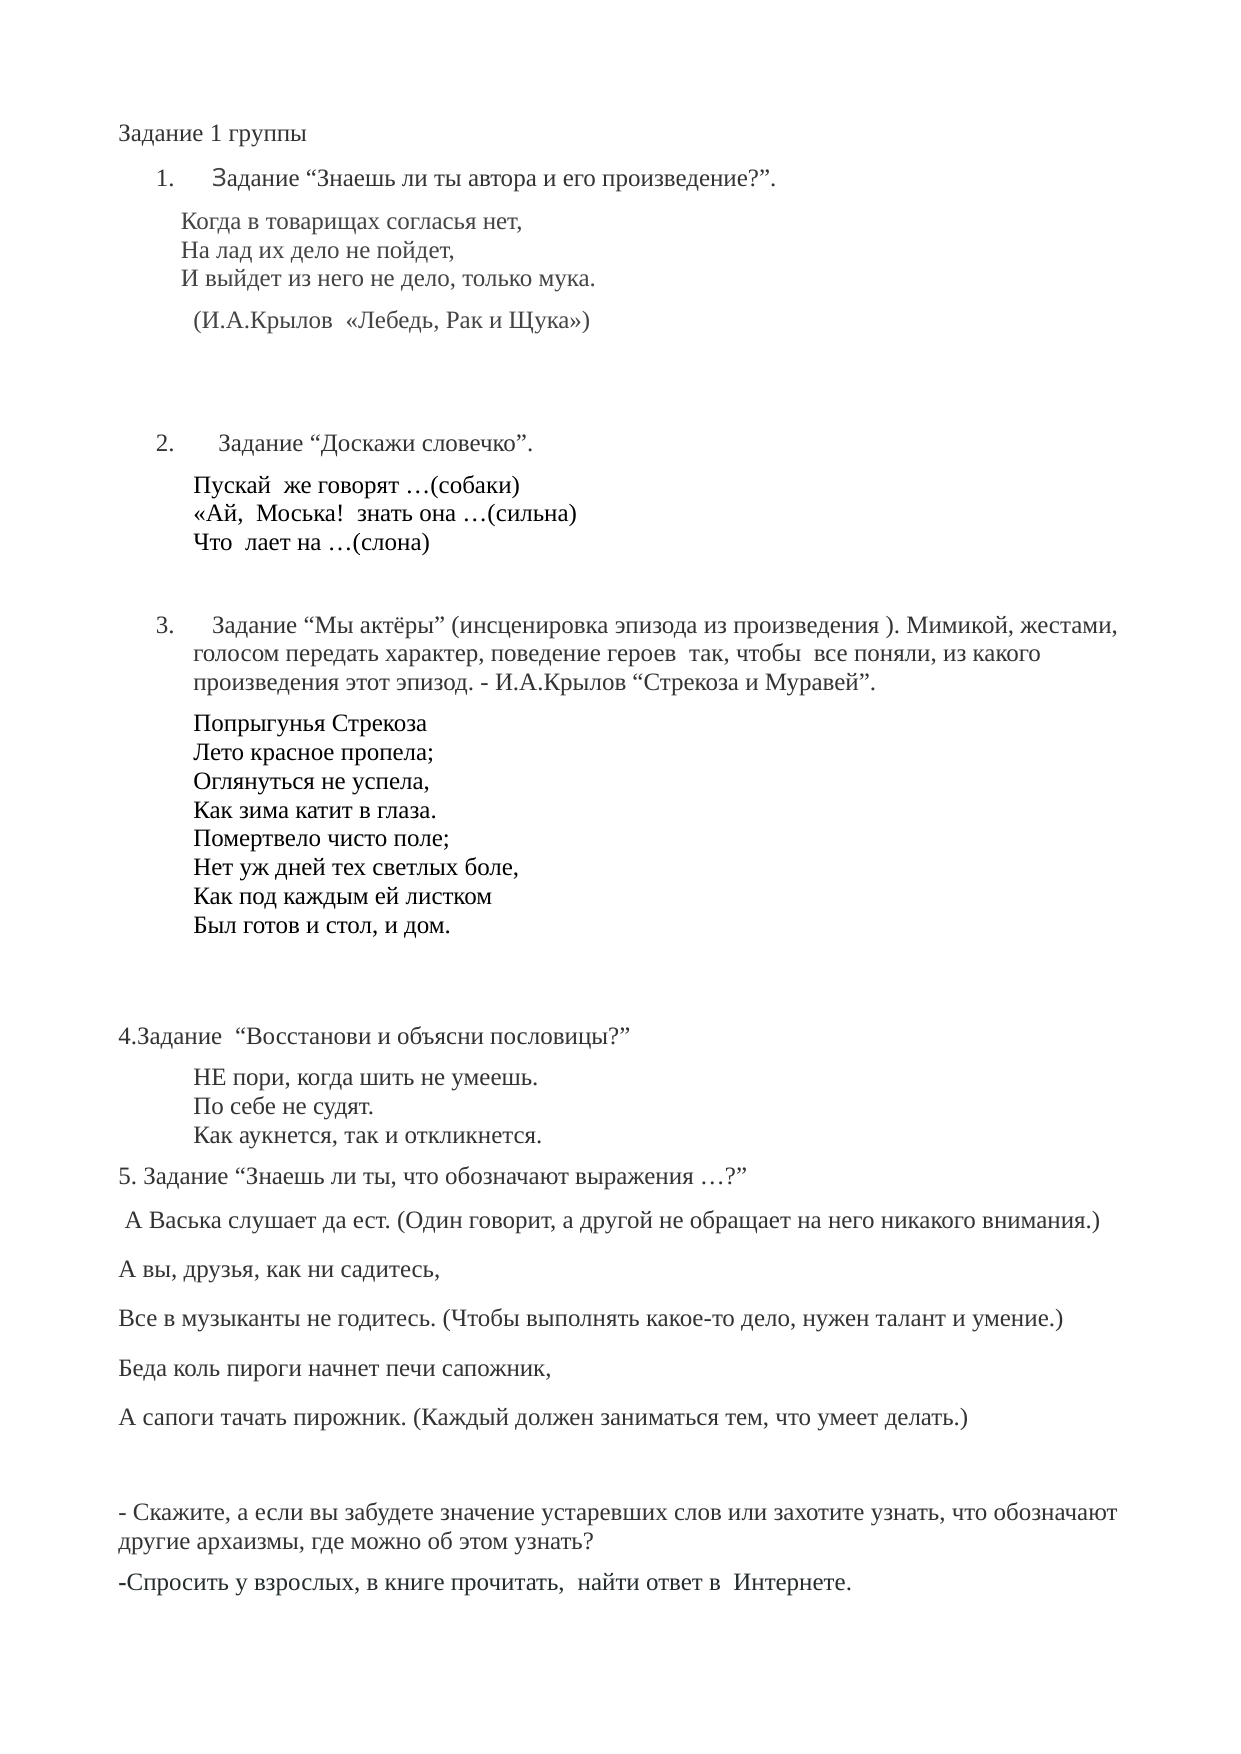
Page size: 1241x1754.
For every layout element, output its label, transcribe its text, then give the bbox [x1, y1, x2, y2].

text 5. Задание “Знаешь ли ты, что обозначают выражения …?” [118, 1161, 1122, 1190]
text - Скажите, а если вы забудете значение устаревших слов или захотите узнать, что обозначают другие архаизмы, где можно об этом узнать? [118, 1497, 1122, 1555]
text А Васька слушает да ест. (Один говорит, а другой не обращает на него никакого внимания.) [118, 1202, 1122, 1234]
text Беда коль пироги начнет печи сапожник, [118, 1350, 1122, 1381]
text -Спросить у взрослых, в книге прочитать, найти ответ в Интернете. [118, 1567, 1122, 1596]
text Все в музыканты не годитесь. (Чтобы выполнять какое-то дело, нужен талант и умение.) [118, 1301, 1122, 1332]
text НЕ пори, когда шить не умеешь. По себе не судят. Как аукнется, так и откликнется. [193, 1062, 1122, 1148]
text 1. Задание “Знаешь ли ты автора и его произведение?”. [156, 159, 1122, 193]
text (И.А.Крылов «Лебедь, Рак и Щука») [193, 305, 1122, 333]
text Попрыгунья Стрекоза Лето красное пропела; Оглянуться не успела, Как зима катит в глаза. Помертвело чисто поле; Нет уж дней тех светлых боле, Как под каждым ей листком Был готов и стол, и дом. [193, 708, 1122, 967]
text А сапоги тачать пирожник. (Каждый должен заниматься тем, что умеет делать.) [118, 1399, 1122, 1431]
text 4.Задание “Восстанови и объясни пословицы?” [118, 1021, 1122, 1050]
text Задание 1 группы [118, 118, 1122, 147]
text Пускай же говорят …(собаки) «Ай, Моська! знать она …(сильна) Что лает на …(слона) [193, 470, 1122, 556]
text 2. Задание “Доскажи словечко”. [156, 428, 1122, 457]
text А вы, друзья, как ни садитесь, [118, 1251, 1122, 1283]
text Когда в товарищах согласья нет, На лад их дело не пойдет, И выйдет из него не дело, только мука. [118, 206, 1122, 292]
text 3. Задание “Мы актёры” (инсценировка эпизода из произведения ). Мимикой, жестами, голосом передать характер, поведение героев так, чтобы все поняли, из какого произведения этот эпизод. - И.А.Крылов “Стрекоза и Муравей”. [156, 610, 1122, 696]
